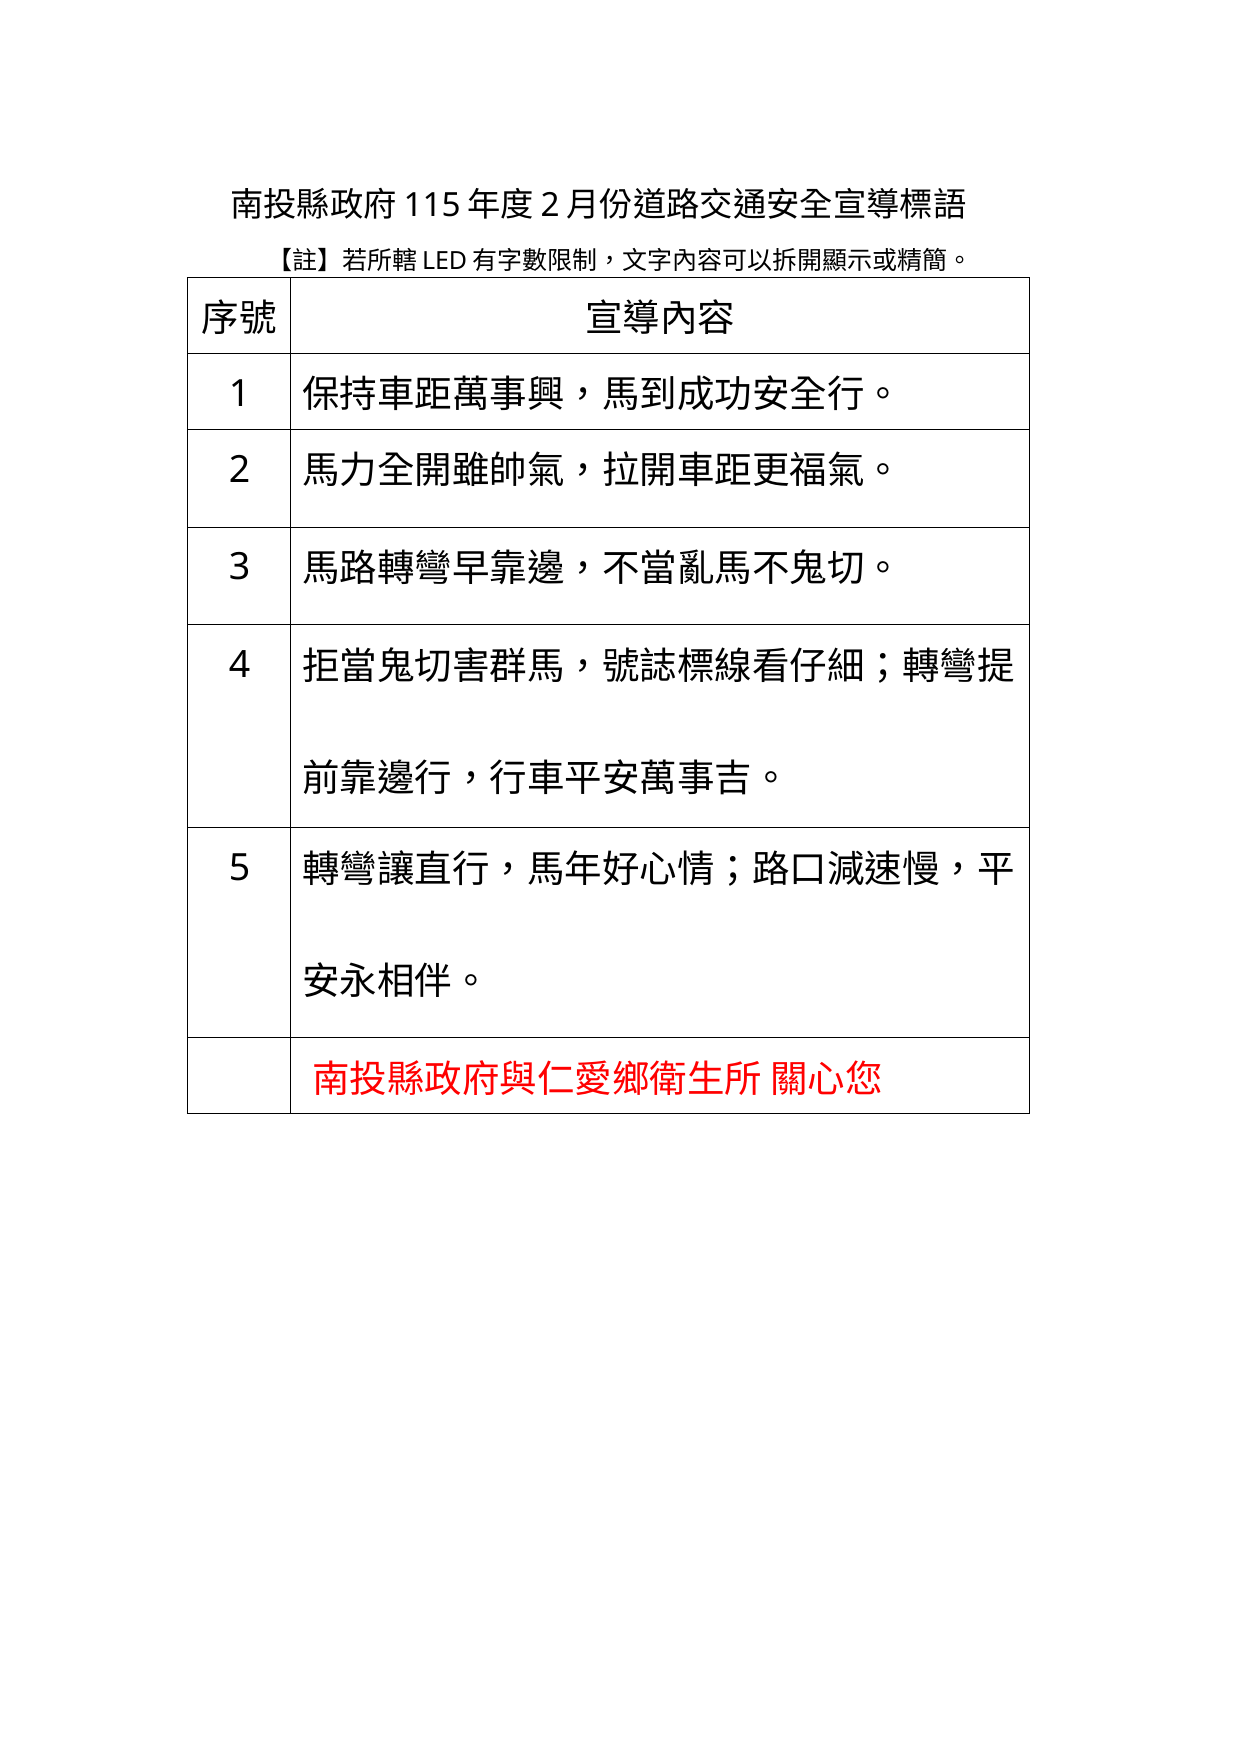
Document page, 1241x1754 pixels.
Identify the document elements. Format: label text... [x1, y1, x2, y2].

table_cell 1 [188, 354, 290, 429]
table_cell 南投縣政府與仁愛鄉衛生所 關心您 [291, 1038, 1029, 1113]
list 南投縣政府115年度2月份道路交通安全宣導標語 [143, 164, 1053, 239]
table_cell 2 [188, 430, 290, 527]
table_cell 3 [188, 528, 290, 624]
table_cell 5 [188, 828, 290, 1037]
table_cell 4 [188, 625, 290, 827]
table_cell 轉彎讓直行，馬年好心情；路口減速慢，平安永相伴。 [291, 828, 1029, 1037]
table_cell 保持車距萬事興，馬到成功安全行。 [291, 354, 1029, 429]
table_cell 馬路轉彎早靠邊，不當亂馬不鬼切。 [291, 528, 1029, 624]
text 【註】若所轄LED有字數限制，文字內容可以拆開顯示或精簡。 [137, 239, 1102, 277]
table_header 序號 [188, 278, 290, 353]
table_cell 拒當鬼切害群馬，號誌標線看仔細；轉彎提前靠邊行，行車平安萬事吉。 [291, 625, 1029, 827]
table_header 宣導內容 [291, 278, 1029, 353]
table_cell 馬力全開雖帥氣，拉開車距更福氣。 [291, 430, 1029, 527]
table_cell [188, 1038, 290, 1113]
